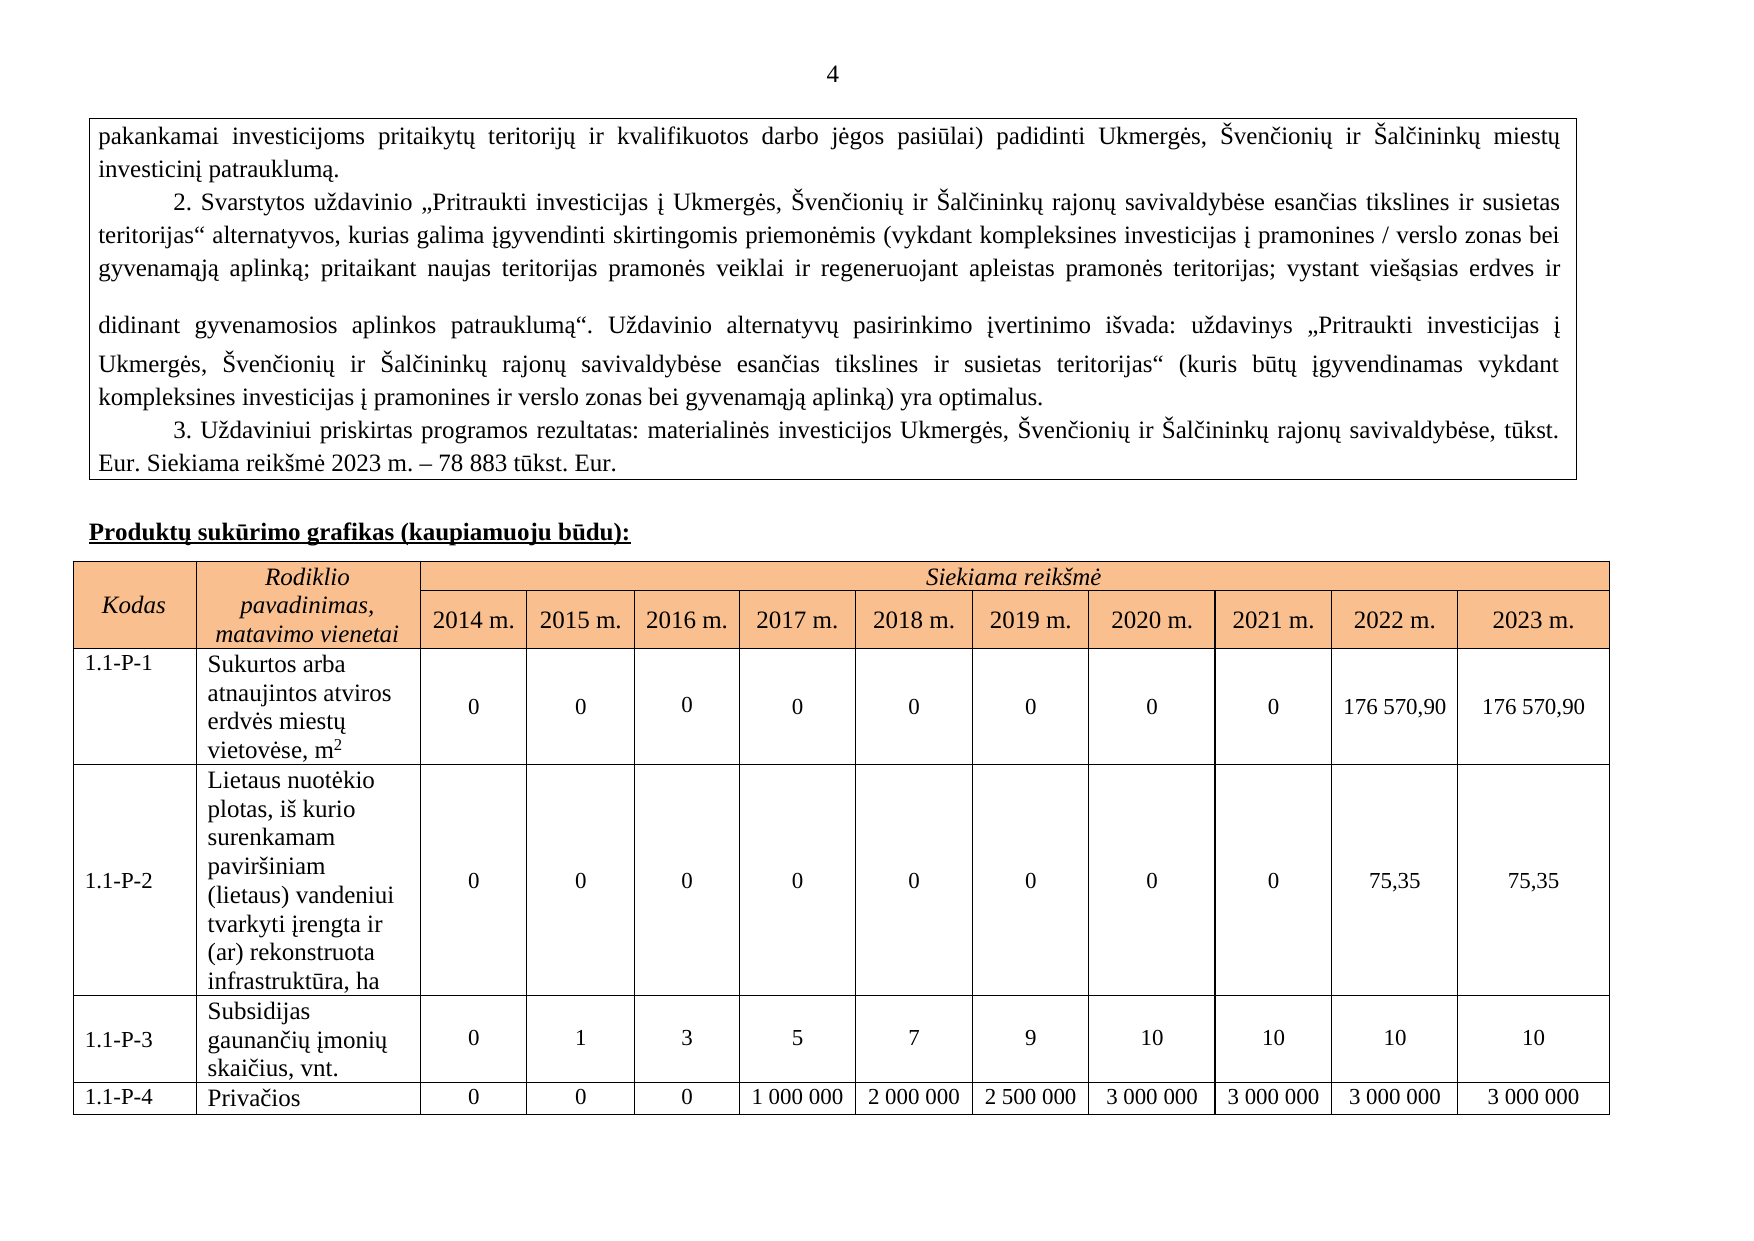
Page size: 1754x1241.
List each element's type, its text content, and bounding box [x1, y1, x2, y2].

table_cell 7 [856, 996, 972, 1082]
table_cell 1.1-P-1 [74, 649, 196, 764]
table_cell 3 000 000 [1216, 1083, 1331, 1113]
table_cell 9 [973, 996, 1088, 1082]
table_cell 10 [1089, 996, 1214, 1082]
table_cell 10 [1458, 996, 1609, 1082]
table_cell 10 [1216, 996, 1331, 1082]
table_cell 75,35 [1332, 765, 1457, 995]
table_header Kodas [74, 562, 196, 648]
table_cell 75,35 [1458, 765, 1609, 995]
table_cell 2 000 000 [856, 1083, 972, 1113]
text pakankamai investicijoms pritaikytų teritorijų ir kvalifikuotos darbo jėgos pasiūlai) padidinti Ukmergės, Švenčionių ir Šalčininkų miestų investicinį patrauklumą. [90, 119, 1576, 183]
table_cell 2022 m. [1332, 591, 1457, 648]
table_cell 0 [527, 649, 634, 764]
table_cell 0 [421, 765, 526, 995]
table_cell 0 [635, 765, 739, 995]
table_cell 0 [635, 649, 739, 764]
table_cell 1.1-P-4 [74, 1083, 196, 1113]
table_cell 0 [421, 996, 526, 1082]
table_cell 3 000 000 [1089, 1083, 1214, 1113]
table_cell 2014 m. [421, 591, 526, 648]
table_cell 2015 m. [527, 591, 634, 648]
table_cell 0 [527, 1083, 634, 1113]
table_cell 2021 m. [1216, 591, 1331, 648]
table_cell Lietaus nuotėkio plotas, iš kurio surenkamam paviršiniam (lietaus) vandeniui tvarkyti įrengta ir (ar) rekonstruota infrastruktūra, ha [197, 765, 420, 995]
table_cell 2017 m. [740, 591, 855, 648]
table_cell 0 [1089, 765, 1214, 995]
table_cell 2019 m. [973, 591, 1088, 648]
table_cell Sukurtos arba atnaujintos atviros erdvės miestų vietovėse, m2 [197, 649, 420, 764]
table_cell 0 [421, 1083, 526, 1113]
table_cell 0 [856, 649, 972, 764]
table_cell 3 000 000 [1332, 1083, 1457, 1113]
table_cell 0 [973, 649, 1088, 764]
table_header Siekiama reikšmė [421, 562, 1609, 590]
table_cell 1.1-P-2 [74, 765, 196, 995]
text 3. Uždaviniui priskirtas programos rezultatas: materialinės investicijos Ukmergės, Švenčionių ir Šalčininkų rajonų savivaldybėse, tūkst. Eur. Siekiama reikšmė 2023 m. – 78 883 tūkst. Eur. [90, 412, 1576, 479]
table_cell 5 [740, 996, 855, 1082]
table_cell Subsidijas gaunančių įmonių skaičius, vnt. [197, 996, 420, 1082]
table_cell 0 [1216, 649, 1331, 764]
table_cell Privačios investicijos, atitinkančios viešąją paramą įmonėms (subsidijos), Eur [197, 1083, 420, 1113]
table_cell 176 570,90 [1458, 649, 1609, 764]
table_cell 2023 m. [1458, 591, 1609, 648]
table_cell 2 500 000 [973, 1083, 1088, 1113]
table_cell 10 [1332, 996, 1457, 1082]
table_cell 176 570,90 [1332, 649, 1457, 764]
table_cell 3 [635, 996, 739, 1082]
table_cell 2016 m. [635, 591, 739, 648]
table_header Rodiklio pavadinimas, matavimo vienetai [197, 562, 420, 648]
text Produktų sukūrimo grafikas (kaupiamuoju būdu): [89, 517, 1577, 546]
table_cell 0 [740, 765, 855, 995]
table_cell 0 [421, 649, 526, 764]
table_cell 3 000 000 [1458, 1083, 1609, 1113]
table_cell 0 [1089, 649, 1214, 764]
table_cell 1 000 000 [740, 1083, 855, 1113]
table_cell 0 [973, 765, 1088, 995]
table_cell 0 [740, 649, 855, 764]
text 2. Svarstytos uždavinio „Pritraukti investicijas į Ukmergės, Švenčionių ir Šalčininkų rajonų savivaldybėse esančias tikslines ir susietas teritorijas“ alternatyvos, kurias galima įgyvendinti skirtingomis priemonėmis (vykdant kompleksines investicijas į pramonines / verslo zonas bei gyvenamąją aplinką; pritaikant naujas teritorijas pramonės veiklai ir regeneruojant apleistas pramonės teritorijas; vystant viešąsias erdves ir didinant gyvenamosios aplinkos patrauklumą“. Uždavinio alternatyvų pasirinkimo įvertinimo išvada: uždavinys „Pritraukti investicijas į Ukmergės, Švenčionių ir Šalčininkų rajonų savivaldybėse esančias tikslines ir susietas teritorijas“ (kuris būtų įgyvendinamas vykdant kompleksines investicijas į pramonines ir verslo zonas bei gyvenamąją aplinką) yra optimalus. [90, 184, 1576, 411]
table_cell 2018 m. [856, 591, 972, 648]
table_cell 1.1-P-3 [74, 996, 196, 1082]
table_cell 1 [527, 996, 634, 1082]
table_cell 0 [856, 765, 972, 995]
table_cell 2020 m. [1089, 591, 1214, 648]
table_cell 0 [527, 765, 634, 995]
table_cell 0 [635, 1083, 739, 1113]
table_cell 0 [1216, 765, 1331, 995]
